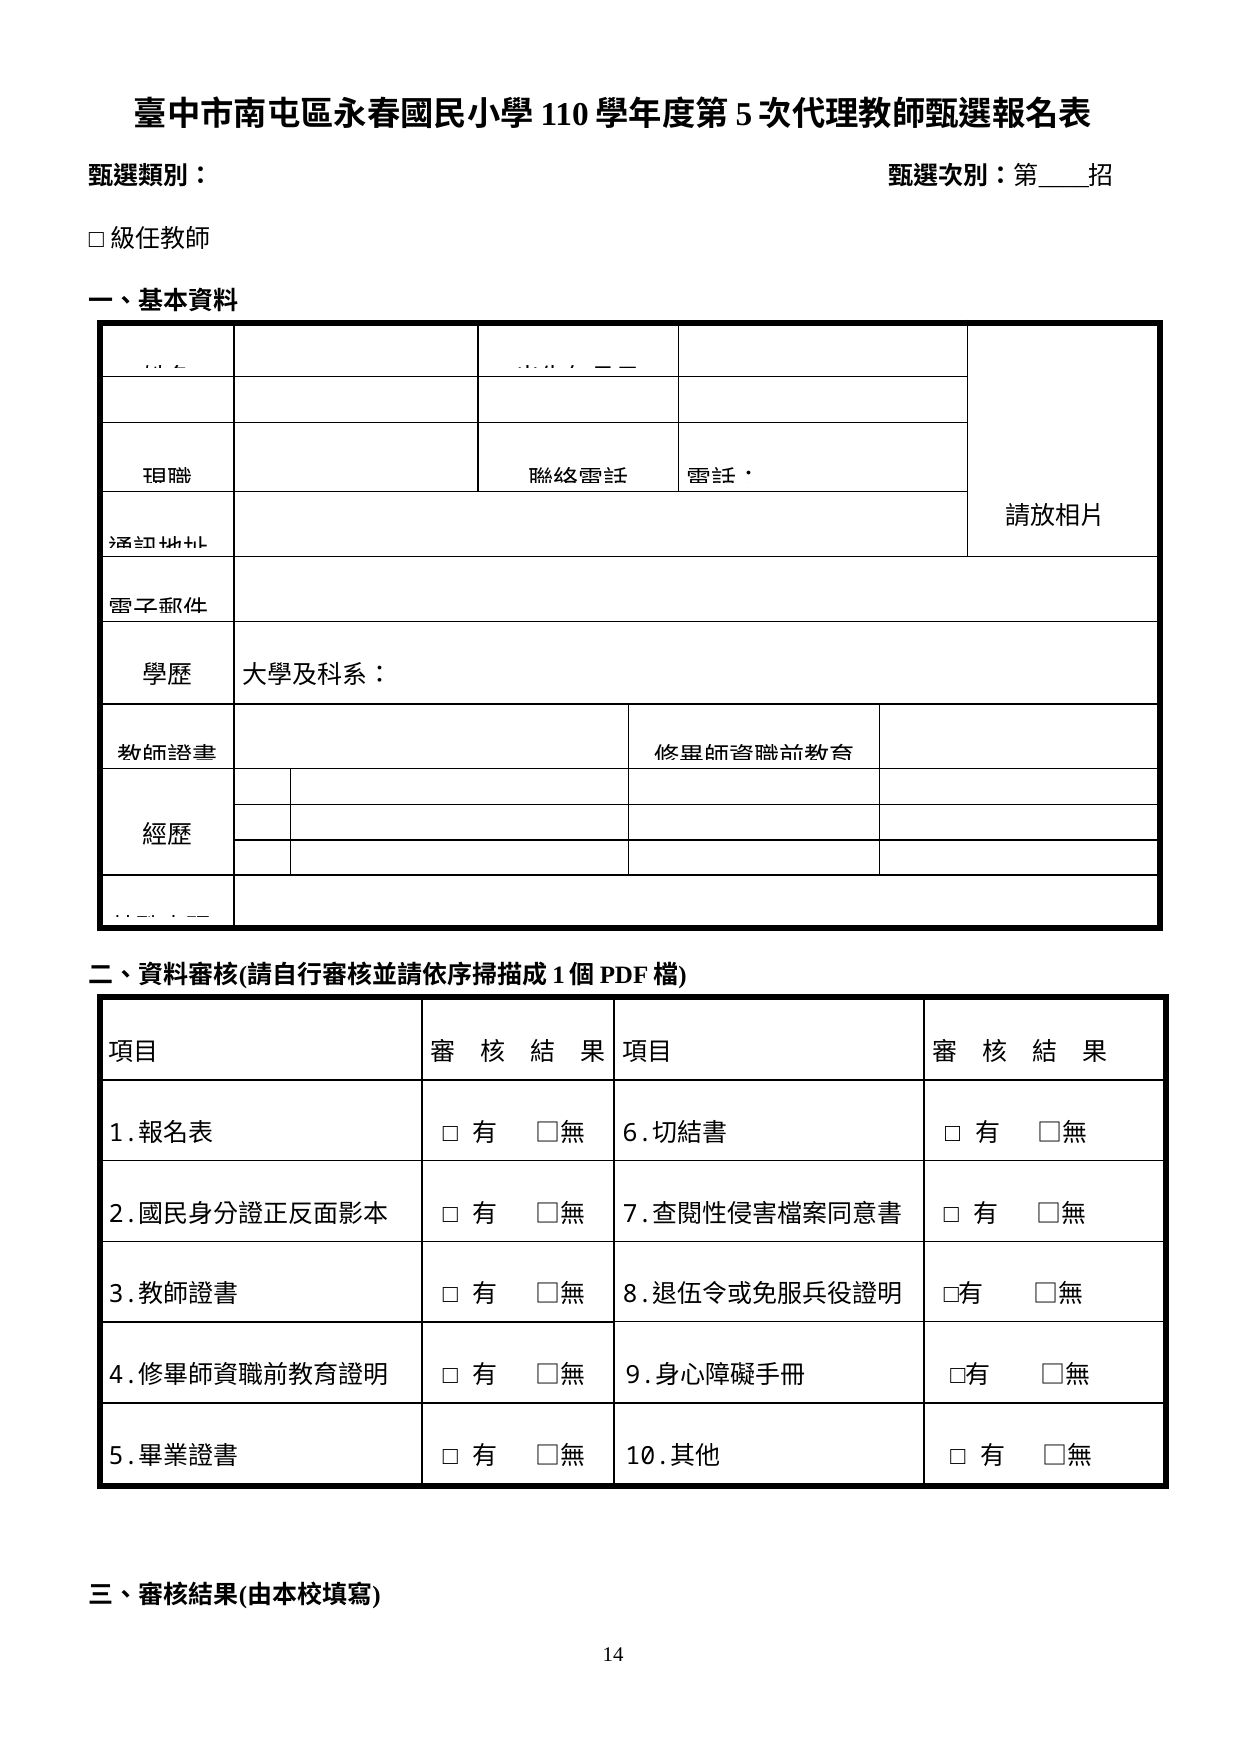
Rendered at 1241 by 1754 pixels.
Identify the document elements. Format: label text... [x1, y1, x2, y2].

table_cell □ 有 □無 [925, 1081, 1163, 1160]
table_cell □有 □無 [925, 1242, 1163, 1321]
table_cell [679, 377, 967, 422]
table_cell 起訖年月 [880, 769, 1157, 803]
table_cell 6.切結書 [615, 1081, 923, 1160]
table_cell [235, 876, 1157, 925]
table_header 請放相片 [968, 326, 1157, 556]
table_cell [291, 805, 628, 839]
table_cell 8.退伍令或免服兵役證明 [615, 1242, 923, 1321]
table_cell 2 [235, 841, 290, 874]
table_header 審 核 結 果 [423, 1000, 613, 1079]
table_header [235, 326, 477, 376]
table_cell □ 有 □無 [423, 1242, 613, 1321]
table_cell [291, 841, 628, 874]
text 臺中市南屯區永春國民小學110學年度第5次代理教師甄選報名表 [89, 69, 1137, 132]
table_cell 特殊表現 [103, 876, 233, 925]
table_cell 7.查閱性侵害檔案同意書 [615, 1161, 923, 1241]
table_cell □ 有 □無 [925, 1404, 1163, 1483]
table_cell 通訊地址 [103, 492, 233, 556]
table_header 審 核 結 果 [925, 1000, 1163, 1079]
table_cell 現職 [103, 423, 233, 491]
table_cell [235, 705, 628, 768]
table_cell 性別 [103, 377, 233, 422]
table_cell 2.國民身分證正反面影本 [103, 1161, 421, 1241]
table_cell □ 有 □無 [423, 1081, 613, 1160]
text 三、審核結果(由本校填寫) [89, 1551, 1137, 1614]
table_cell 經歷 [103, 769, 233, 874]
table_cell 大學及科系： 研究所及科系： [235, 622, 1157, 703]
table_cell [880, 841, 1157, 874]
table_header 姓名 [103, 326, 233, 376]
text 甄選類別： 甄選次別：第____招 [89, 132, 1137, 194]
table_cell 3.教師證書 [103, 1242, 421, 1321]
table_cell 曾 服 務 之 單位 [291, 769, 628, 803]
table_cell [235, 769, 290, 803]
table_cell [235, 423, 477, 491]
table_cell 1 [235, 805, 290, 839]
table_cell (寄發甄選注意事項，務必填寫可收信信箱) [235, 557, 1157, 621]
table_header [679, 326, 967, 376]
table_cell 5.畢業證書 [103, 1404, 421, 1483]
table_cell 學歷 [103, 622, 233, 703]
table_cell [629, 805, 879, 839]
text 二、資料審核(請自行審核並請依序掃描成1個PDF檔) [89, 931, 1137, 994]
table_cell [880, 705, 1157, 768]
table_cell □ 有 □無 [925, 1161, 1163, 1241]
table_cell [629, 841, 879, 874]
table_header 出生年月日 [479, 326, 678, 376]
table_header 項目 [103, 1000, 421, 1079]
table_cell [235, 492, 967, 556]
table_cell □ 有 □無 [423, 1161, 613, 1241]
table_cell 職 稱 [629, 769, 879, 803]
text 一、基本資料 [89, 257, 1137, 319]
table_cell 1.報名表 [103, 1081, 421, 1160]
table_cell [235, 377, 477, 422]
table_cell □有 □無 [925, 1322, 1163, 1402]
table_header 項目 [615, 1000, 923, 1079]
table_cell 9.身心障礙手冊 [615, 1322, 923, 1402]
table_cell 電話： 手機： [679, 423, 967, 491]
text □ 級任教師 [89, 194, 1137, 257]
table_cell 教師證書字號 [103, 705, 233, 768]
table_cell 修畢師資職前教育 證明 [629, 705, 879, 768]
table_cell 聯絡電話 [479, 423, 678, 491]
table_cell [880, 805, 1157, 839]
table_cell 電子郵件 [103, 557, 233, 621]
table_cell 10.其他 [615, 1404, 923, 1483]
table_cell 身分證字號 [479, 377, 678, 422]
table_cell □ 有 □無 [423, 1404, 613, 1483]
table_cell □ 有 □無 [423, 1323, 613, 1402]
table_cell 4.修畢師資職前教育證明 [103, 1323, 421, 1402]
